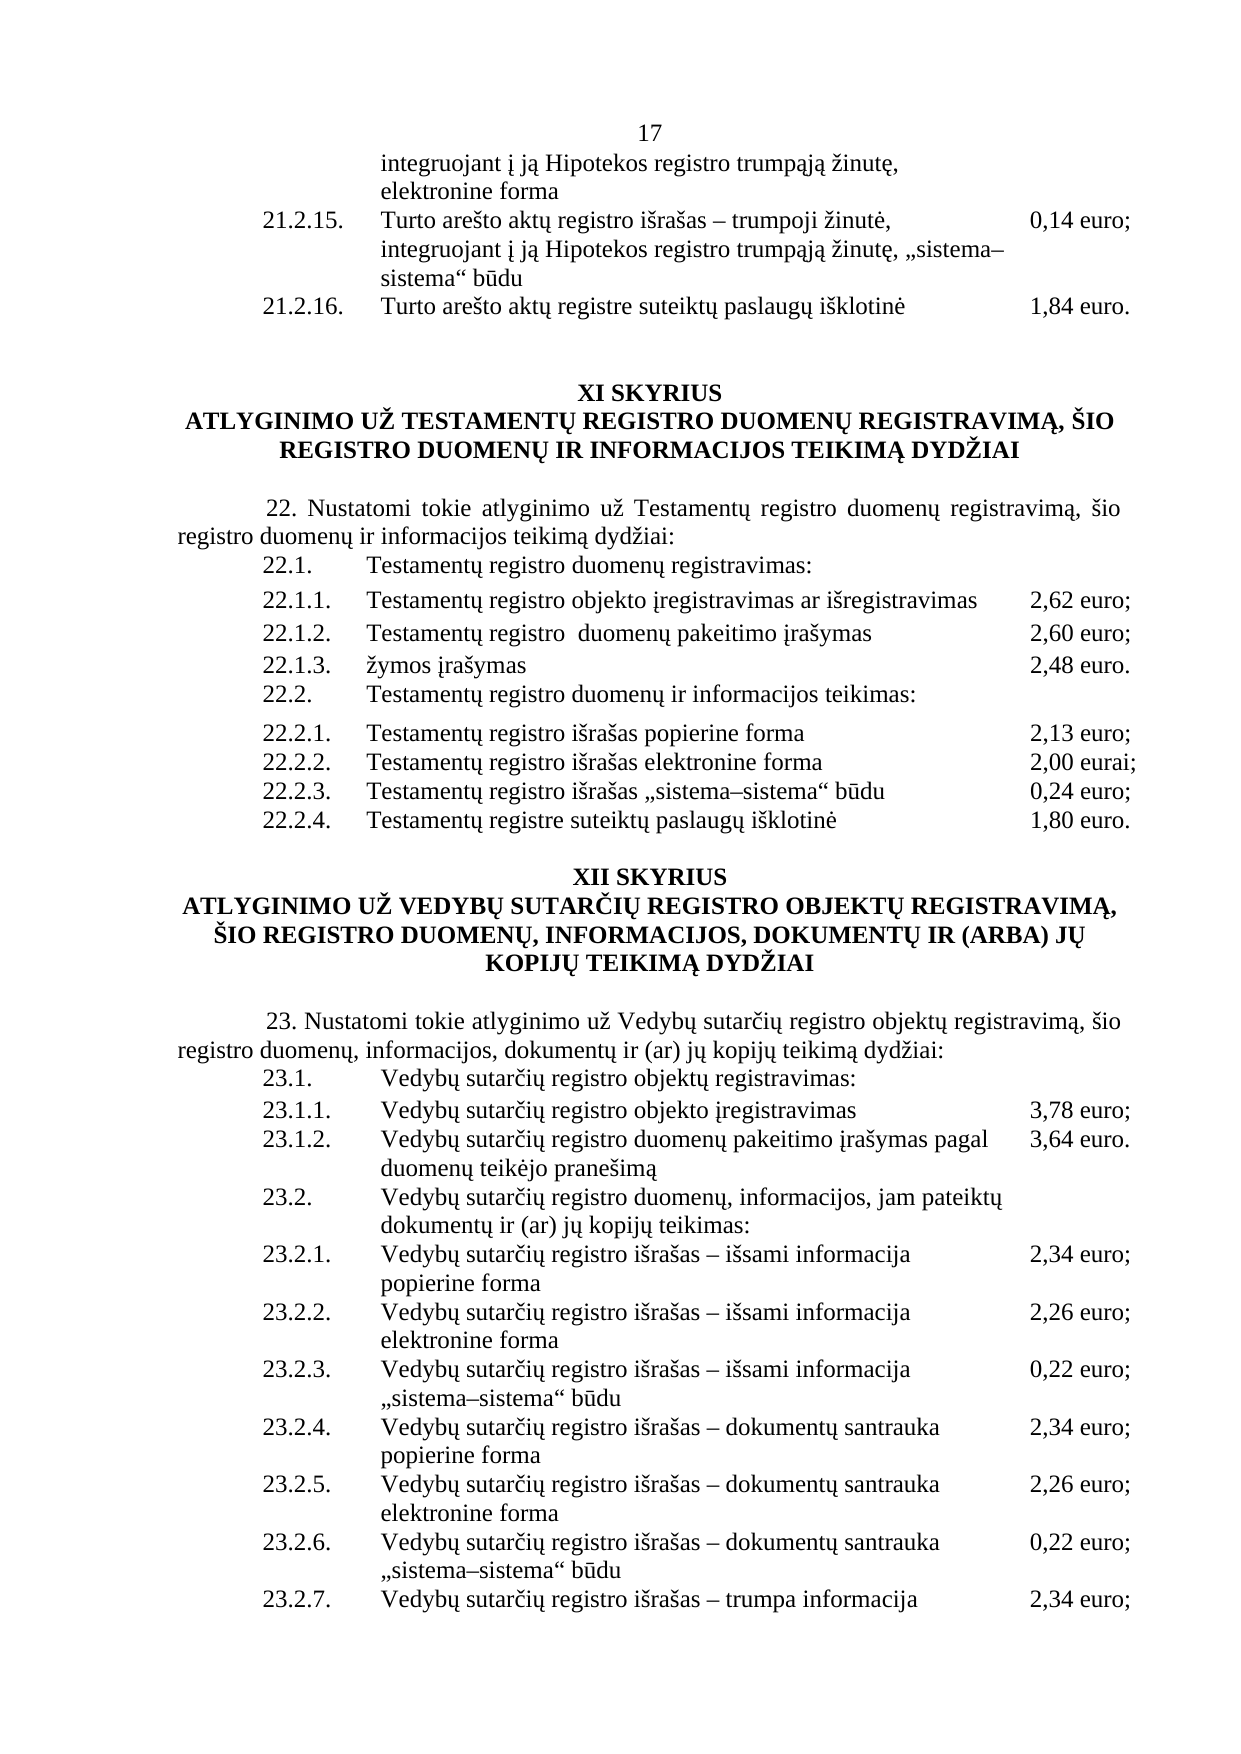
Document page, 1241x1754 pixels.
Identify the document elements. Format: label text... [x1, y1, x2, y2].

table_cell Vedybų sutarčių registro išrašas – išsami informacija popierine forma [369, 1239, 1018, 1297]
table_cell 23.2.2. [251, 1297, 369, 1354]
table_cell 22.1.2. [251, 618, 355, 651]
table_cell 2,34 euro; [1018, 1584, 1154, 1613]
table_cell Vedybų sutarčių registro duomenų pakeitimo įrašymas pagal duomenų teikėjo pranešimą [369, 1124, 1018, 1182]
table_cell 0,22 euro; [1018, 1527, 1154, 1584]
table_cell 21.2.16. [251, 291, 369, 320]
table_cell 22.1.3. [251, 651, 355, 679]
table_cell 1,80 euro. [1019, 805, 1154, 833]
table_cell 2,62 euro; [1019, 585, 1154, 618]
table_cell 2,60 euro; [1019, 618, 1154, 651]
table_cell 22.2.2. [251, 747, 355, 776]
text XI SKYRIUS [177, 378, 1122, 406]
table_cell 21.2.15. [251, 205, 369, 291]
text 22. Nustatomi tokie atlyginimo už Testamentų registro duomenų registravimą, šio registro duomenų ir informacijos teikimą dydžiai: [177, 493, 1122, 550]
table_cell 22.2.1. [251, 719, 355, 747]
table_cell 23.1.1. [251, 1095, 369, 1124]
table_cell Vedybų sutarčių registro išrašas – išsami informacija elektronine forma [369, 1297, 1018, 1354]
table_header [1018, 1064, 1154, 1095]
table_cell Turto arešto aktų registre suteiktų paslaugų išklotinė [369, 291, 1018, 320]
table_cell 22.2.4. [251, 805, 355, 833]
table_cell Testamentų registro išrašas „sistema–sistema“ būdu [355, 776, 1018, 805]
table_cell 23.2.3. [251, 1354, 369, 1412]
table_cell Testamentų registro objekto įregistravimas ar išregistravimas [355, 585, 1018, 618]
table_header 23.1. [251, 1064, 369, 1095]
table_cell 2,48 euro. [1019, 651, 1154, 679]
table_header Testamentų registro duomenų registravimas: [355, 550, 1018, 585]
table_cell 2,26 euro; [1018, 1469, 1154, 1527]
table_header [1019, 550, 1154, 585]
table_cell 0,24 euro; [1019, 776, 1154, 805]
table_cell Testamentų registro išrašas popierine forma [355, 719, 1018, 747]
table_cell Turto arešto aktų registro išrašas – trumpoji žinutė, integruojant į ją Hipotekos registro trumpąją žinutę, „sistema–sistema“ būdu [369, 205, 1018, 291]
table_cell 23.2.5. [251, 1469, 369, 1527]
table_cell 22.2. [251, 679, 355, 718]
table_cell Vedybų sutarčių registro išrašas – dokumentų santrauka elektronine forma [369, 1469, 1018, 1527]
table_cell [251, 148, 369, 205]
table_cell žymos įrašymas [355, 651, 1018, 679]
table_cell Vedybų sutarčių registro išrašas – trumpa informacija [369, 1584, 1018, 1613]
text XII SKYRIUS [177, 862, 1122, 891]
text 23. Nustatomi tokie atlyginimo už Vedybų sutarčių registro objektų registravimą, šio registro duomenų, informacijos, dokumentų ir (ar) jų kopijų teikimą dydžiai: [177, 1006, 1122, 1063]
table_cell 0,22 euro; [1018, 1354, 1154, 1412]
table_cell Vedybų sutarčių registro išrašas – dokumentų santrauka popierine forma [369, 1412, 1018, 1469]
table_header Vedybų sutarčių registro objektų registravimas: [369, 1064, 1018, 1095]
table_cell 1,84 euro. [1018, 291, 1151, 320]
table_cell 2,34 euro; [1018, 1239, 1154, 1297]
table_cell 23.2.6. [251, 1527, 369, 1584]
table_cell 2,00 eurai; [1019, 747, 1154, 776]
table_cell 23.1.2. [251, 1124, 369, 1182]
table_cell 22.1.1. [251, 585, 355, 618]
table_cell Testamentų registre suteiktų paslaugų išklotinė [355, 805, 1018, 833]
table_cell 2,13 euro; [1019, 719, 1154, 747]
table_cell [1018, 1182, 1154, 1239]
table_cell Testamentų registro duomenų ir informacijos teikimas: [355, 679, 1018, 718]
table_cell 23.2.4. [251, 1412, 369, 1469]
table_cell 3,78 euro; [1018, 1095, 1154, 1124]
table_cell Vedybų sutarčių registro duomenų, informacijos, jam pateiktų dokumentų ir (ar) jų kopijų teikimas: [369, 1182, 1018, 1239]
table_cell Vedybų sutarčių registro išrašas – išsami informacija „sistema–sistema“ būdu [369, 1354, 1018, 1412]
table_cell integruojant į ją Hipotekos registro trumpąją žinutę, elektronine forma [369, 148, 1018, 205]
text Atlyginimo už VEDYBŲ SUTARČIŲ REGISTRO OBJEKTŲ REGISTRAVIMĄ, ŠIO REGISTRO DUOMENų, informacijos, dokumentų ir (arba) jų kopijų teikimą DYDŽIAI [177, 891, 1122, 977]
table_cell Vedybų sutarčių registro išrašas – dokumentų santrauka „sistema–sistema“ būdu [369, 1527, 1018, 1584]
table_cell 23.2. [251, 1182, 369, 1239]
table_cell 0,14 euro; [1018, 205, 1151, 291]
table_cell Vedybų sutarčių registro objekto įregistravimas [369, 1095, 1018, 1124]
table_cell 2,34 euro; [1018, 1412, 1154, 1469]
table_cell 22.2.3. [251, 776, 355, 805]
table_cell Testamentų registro duomenų pakeitimo įrašymas [355, 618, 1018, 651]
table_cell [1019, 679, 1154, 718]
table_cell 23.2.7. [251, 1584, 369, 1613]
table_cell [1018, 148, 1151, 205]
table_header 22.1. [251, 550, 355, 585]
text Atlyginimo už Testamentų registro duomenų REGISTRAVIMĄ, ŠIO REGISTRO DUOMENų IR informacijos teikimą DYDŽIAI [177, 406, 1122, 464]
table_cell 3,64 euro. [1018, 1124, 1154, 1182]
table_cell 2,26 euro; [1018, 1297, 1154, 1354]
table_cell Testamentų registro išrašas elektronine forma [355, 747, 1018, 776]
table_cell 23.2.1. [251, 1239, 369, 1297]
